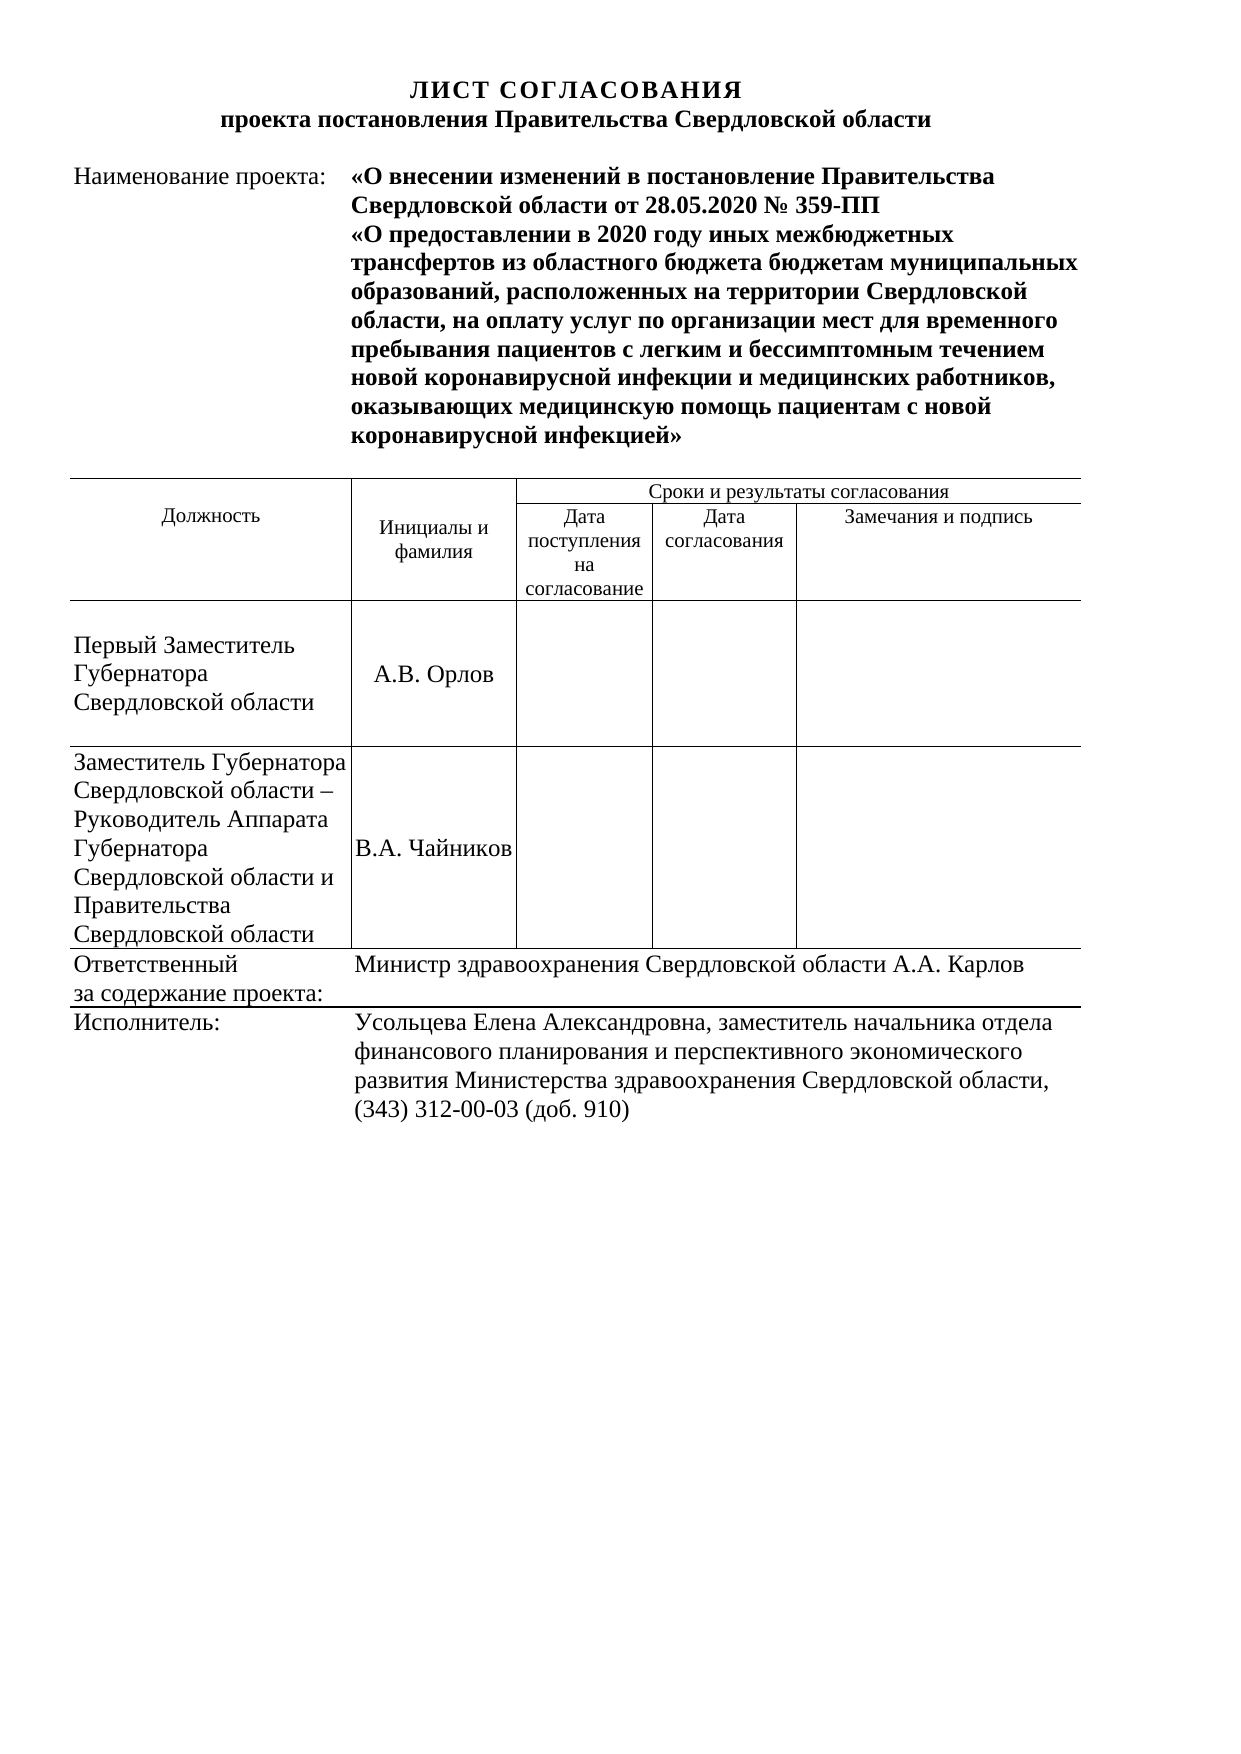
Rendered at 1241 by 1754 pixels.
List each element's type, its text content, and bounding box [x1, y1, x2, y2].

table_cell Инициалы и фамилия [352, 479, 516, 600]
table_header «О внесении изменений в постановление Правительства Свердловской области от 28.05.2020 № 359-ПП «О предоставлении в 2020 году иных межбюджетных трансфертов из областного бюджета бюджетам муниципальных образований, расположенных на территории Свердловской области, на оплату услуг по организации мест для временного пребывания пациентов с легким и бессимптомным течением новой коронавирусной инфекции и медицинских работников, оказывающих медицинскую помощь пациентам с новой коронавирусной инфекцией» [351, 161, 1081, 477]
table_cell В.А. Чайников [352, 747, 516, 948]
table_cell Заместитель Губернатора Свердловской области – Руководитель Аппарата Губернатора Свердловской области и Правительства Свердловской области [70, 747, 351, 948]
table_cell [517, 601, 652, 746]
table_cell Первый Заместитель Губернатора Свердловской области [70, 601, 351, 746]
table_cell Дата поступления на согласование [517, 504, 652, 600]
table_cell А.В. Орлов [352, 601, 516, 746]
table_cell [797, 601, 1081, 746]
table_header ЛИСТ СОГЛАСОВАНИЯ проекта постановления Правительства Свердловской области [59, 75, 1092, 1122]
table_cell Усольцева Елена Александровна, заместитель начальника отдела финансового планирования и перспективного экономического развития Министерства здравоохранения Свердловской области, (343) 312-00-03 (доб. 910) [351, 1008, 1081, 1122]
table_cell Исполнитель: [70, 1008, 351, 1122]
table_cell [653, 601, 796, 746]
table_cell [797, 747, 1081, 948]
table_cell Сроки и результаты согласования [517, 479, 1081, 503]
table_cell [653, 747, 796, 948]
table_header Наименование проекта: [70, 161, 351, 477]
table_cell Должность [70, 479, 351, 600]
table_cell Дата согласования [653, 504, 796, 600]
table_cell [517, 747, 652, 948]
table_cell Ответственный за содержание проекта: [70, 949, 351, 1006]
table_cell Замечания и подпись [797, 504, 1081, 600]
table_cell Министр здравоохранения Свердловской области А.А. Карлов [351, 949, 1081, 1006]
